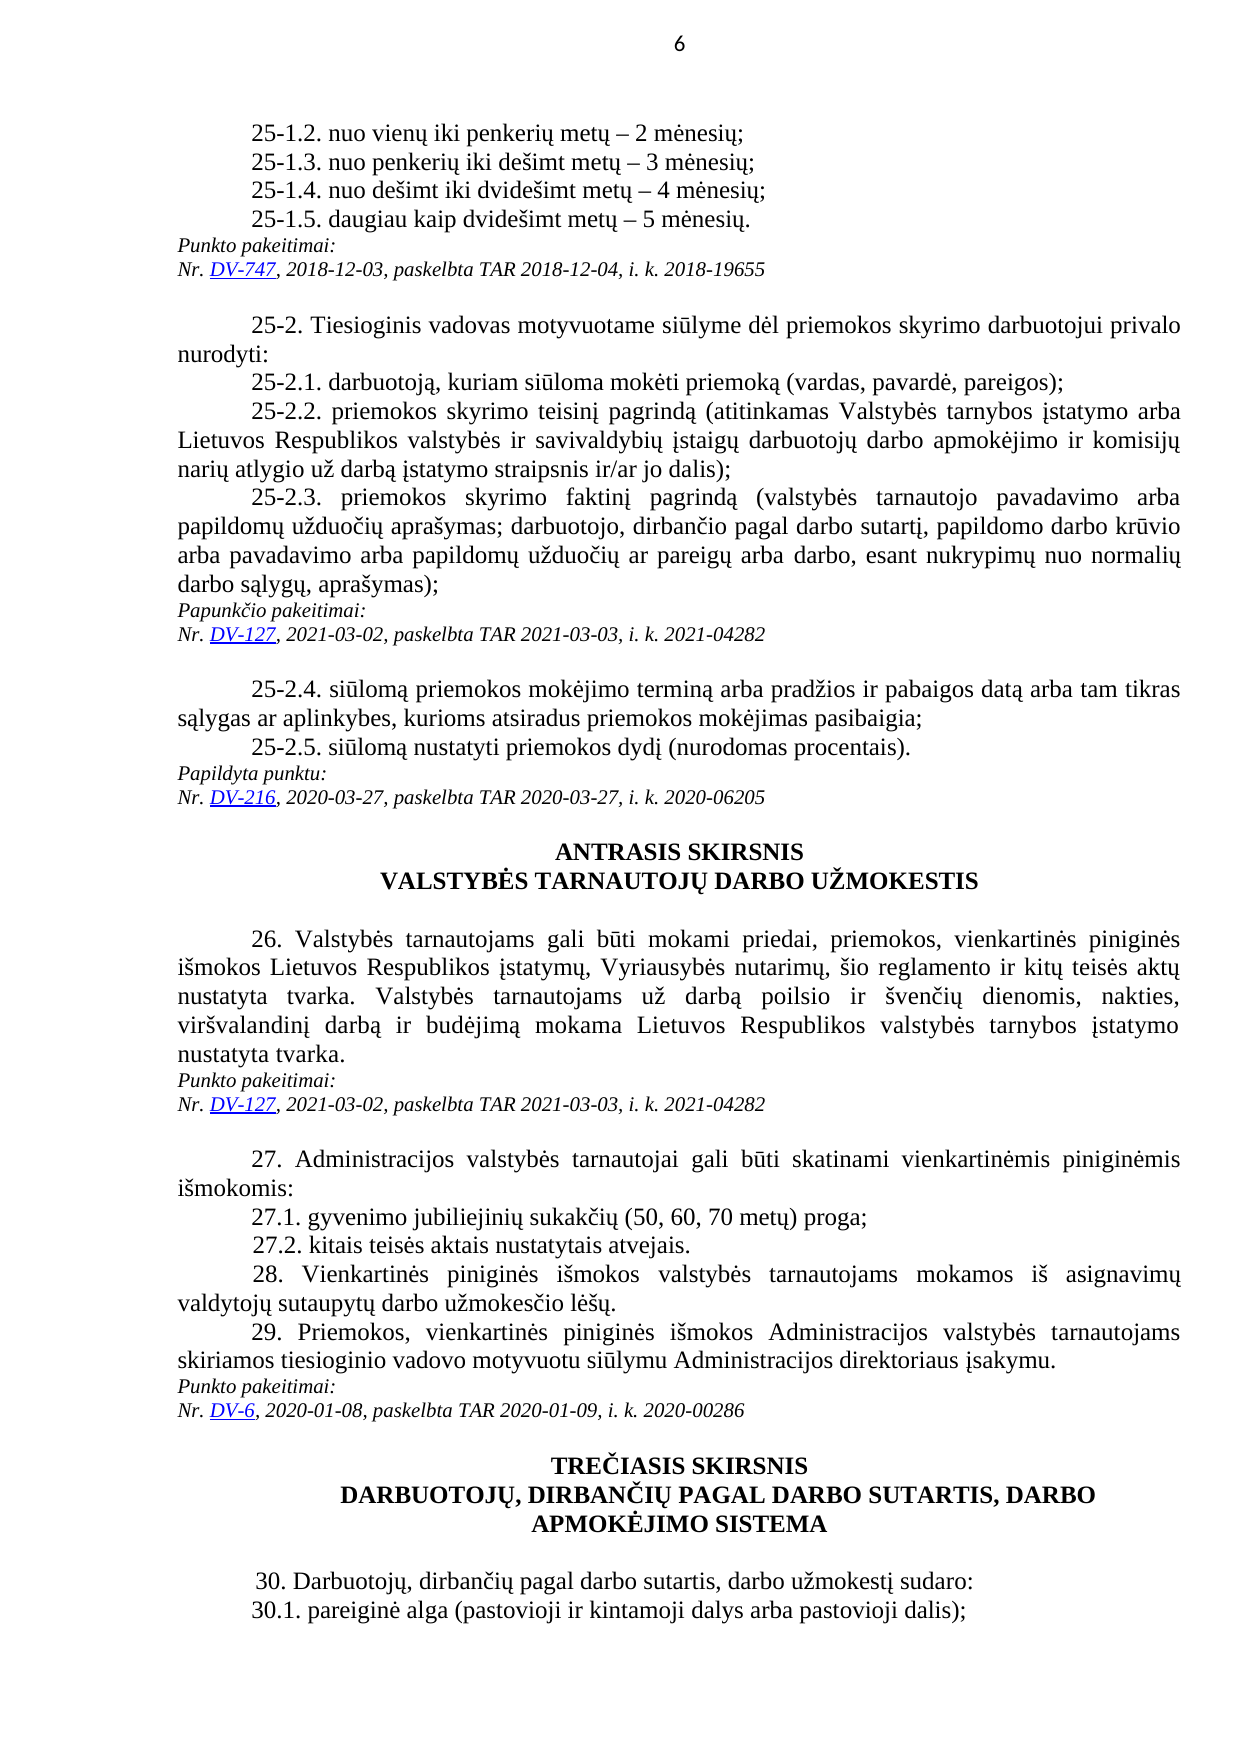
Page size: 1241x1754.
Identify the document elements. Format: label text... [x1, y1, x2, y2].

text 25-1.5. daugiau kaip dvidešimt metų – 5 mėnesių. [177, 204, 1181, 233]
text 27. Administracijos valstybės tarnautojai gali būti skatinami vienkartinėmis piniginėmis išmokomis: [177, 1144, 1181, 1202]
text Nr. DV-6, 2020-01-08, paskelbta TAR 2020-01-09, i. k. 2020-00286 [177, 1398, 1181, 1422]
text Punkto pakeitimai: [177, 233, 1181, 257]
text 25-2.2. priemokos skyrimo teisinį pagrindą (atitinkamas Valstybės tarnybos įstatymo arba Lietuvos Respublikos valstybės ir savivaldybių įstaigų darbuotojų darbo apmokėjimo ir komisijų narių atlygio už darbą įstatymo straipsnis ir/ar jo dalis); [177, 396, 1181, 482]
text Nr. DV-747, 2018-12-03, paskelbta TAR 2018-12-04, i. k. 2018-19655 [177, 257, 1181, 281]
text 25-1.3. nuo penkerių iki dešimt metų – 3 mėnesių; [177, 147, 1181, 176]
text Nr. DV-127, 2021-03-02, paskelbta TAR 2021-03-03, i. k. 2021-04282 [177, 1092, 1181, 1116]
text 28. Vienkartinės piniginės išmokos valstybės tarnautojams mokamos iš asignavimų valdytojų sutaupytų darbo užmokesčio lėšų. [177, 1259, 1181, 1317]
text Nr. DV-127, 2021-03-02, paskelbta TAR 2021-03-03, i. k. 2021-04282 [177, 622, 1181, 646]
text DARBUOTOJų, DIRBANčių PAGAL DARBO SUTARTIS, darbo apmokėjimo sistema [177, 1480, 1181, 1537]
text 27.1. gyvenimo jubiliejinių sukakčių (50, 60, 70 metų) proga; [177, 1202, 1181, 1231]
text 25-2.1. darbuotoją, kuriam siūloma mokėti priemoką (vardas, pavardė, pareigos); [177, 367, 1181, 396]
text 25-1.2. nuo vienų iki penkerių metų – 2 mėnesių; [177, 118, 1181, 147]
text Papildyta punktu: [177, 761, 1181, 785]
text 30. Darbuotojų, dirbančių pagal darbo sutartis, darbo užmokestį sudaro: [177, 1566, 1181, 1595]
text Nr. DV-216, 2020-03-27, paskelbta TAR 2020-03-27, i. k. 2020-06205 [177, 785, 1181, 809]
text Punkto pakeitimai: [177, 1067, 1181, 1092]
text 25-1.4. nuo dešimt iki dvidešimt metų – 4 mėnesių; [177, 176, 1181, 204]
text 25-2.3. priemokos skyrimo faktinį pagrindą (valstybės tarnautojo pavadavimo arba papildomų užduočių aprašymas; darbuotojo, dirbančio pagal darbo sutartį, papildomo darbo krūvio arba pavadavimo arba papildomų užduočių ar pareigų arba darbo, esant nukrypimų nuo normalių darbo sąlygų, aprašymas); [177, 482, 1181, 597]
text 27.2. kitais teisės aktais nustatytais atvejais. [177, 1231, 1181, 1259]
text VALSTYBĖS TARNAUTOJų darbo užmokestis [177, 866, 1181, 895]
text 29. Priemokos, vienkartinės piniginės išmokos Administracijos valstybės tarnautojams skiriamos tiesioginio vadovo motyvuotu siūlymu Administracijos direktoriaus įsakymu. [177, 1317, 1181, 1374]
text Papunkčio pakeitimai: [177, 597, 1181, 622]
text ANTRASIS SKIRSNIS [177, 837, 1181, 866]
text 25-2.4. siūlomą priemokos mokėjimo terminą arba pradžios ir pabaigos datą arba tam tikras sąlygas ar aplinkybes, kurioms atsiradus priemokos mokėjimas pasibaigia; [177, 674, 1181, 732]
text 25-2. Tiesioginis vadovas motyvuotame siūlyme dėl priemokos skyrimo darbuotojui privalo nurodyti: [177, 310, 1181, 367]
text 25-2.5. siūlomą nustatyti priemokos dydį (nurodomas procentais). [177, 732, 1181, 761]
text 26. Valstybės tarnautojams gali būti mokami priedai, priemokos, vienkartinės piniginės išmokos Lietuvos Respublikos įstatymų, Vyriausybės nutarimų, šio reglamento ir kitų teisės aktų nustatyta tvarka. Valstybės tarnautojams už darbą poilsio ir švenčių dienomis, nakties, viršvalandinį darbą ir budėjimą mokama Lietuvos Respublikos valstybės tarnybos įstatymo nustatyta tvarka. [177, 924, 1181, 1067]
text 30.1. pareiginė alga (pastovioji ir kintamoji dalys arba pastovioji dalis); [177, 1595, 1181, 1624]
text TREČIASIS SKIRSNIS [177, 1451, 1181, 1480]
text Punkto pakeitimai: [177, 1374, 1181, 1398]
